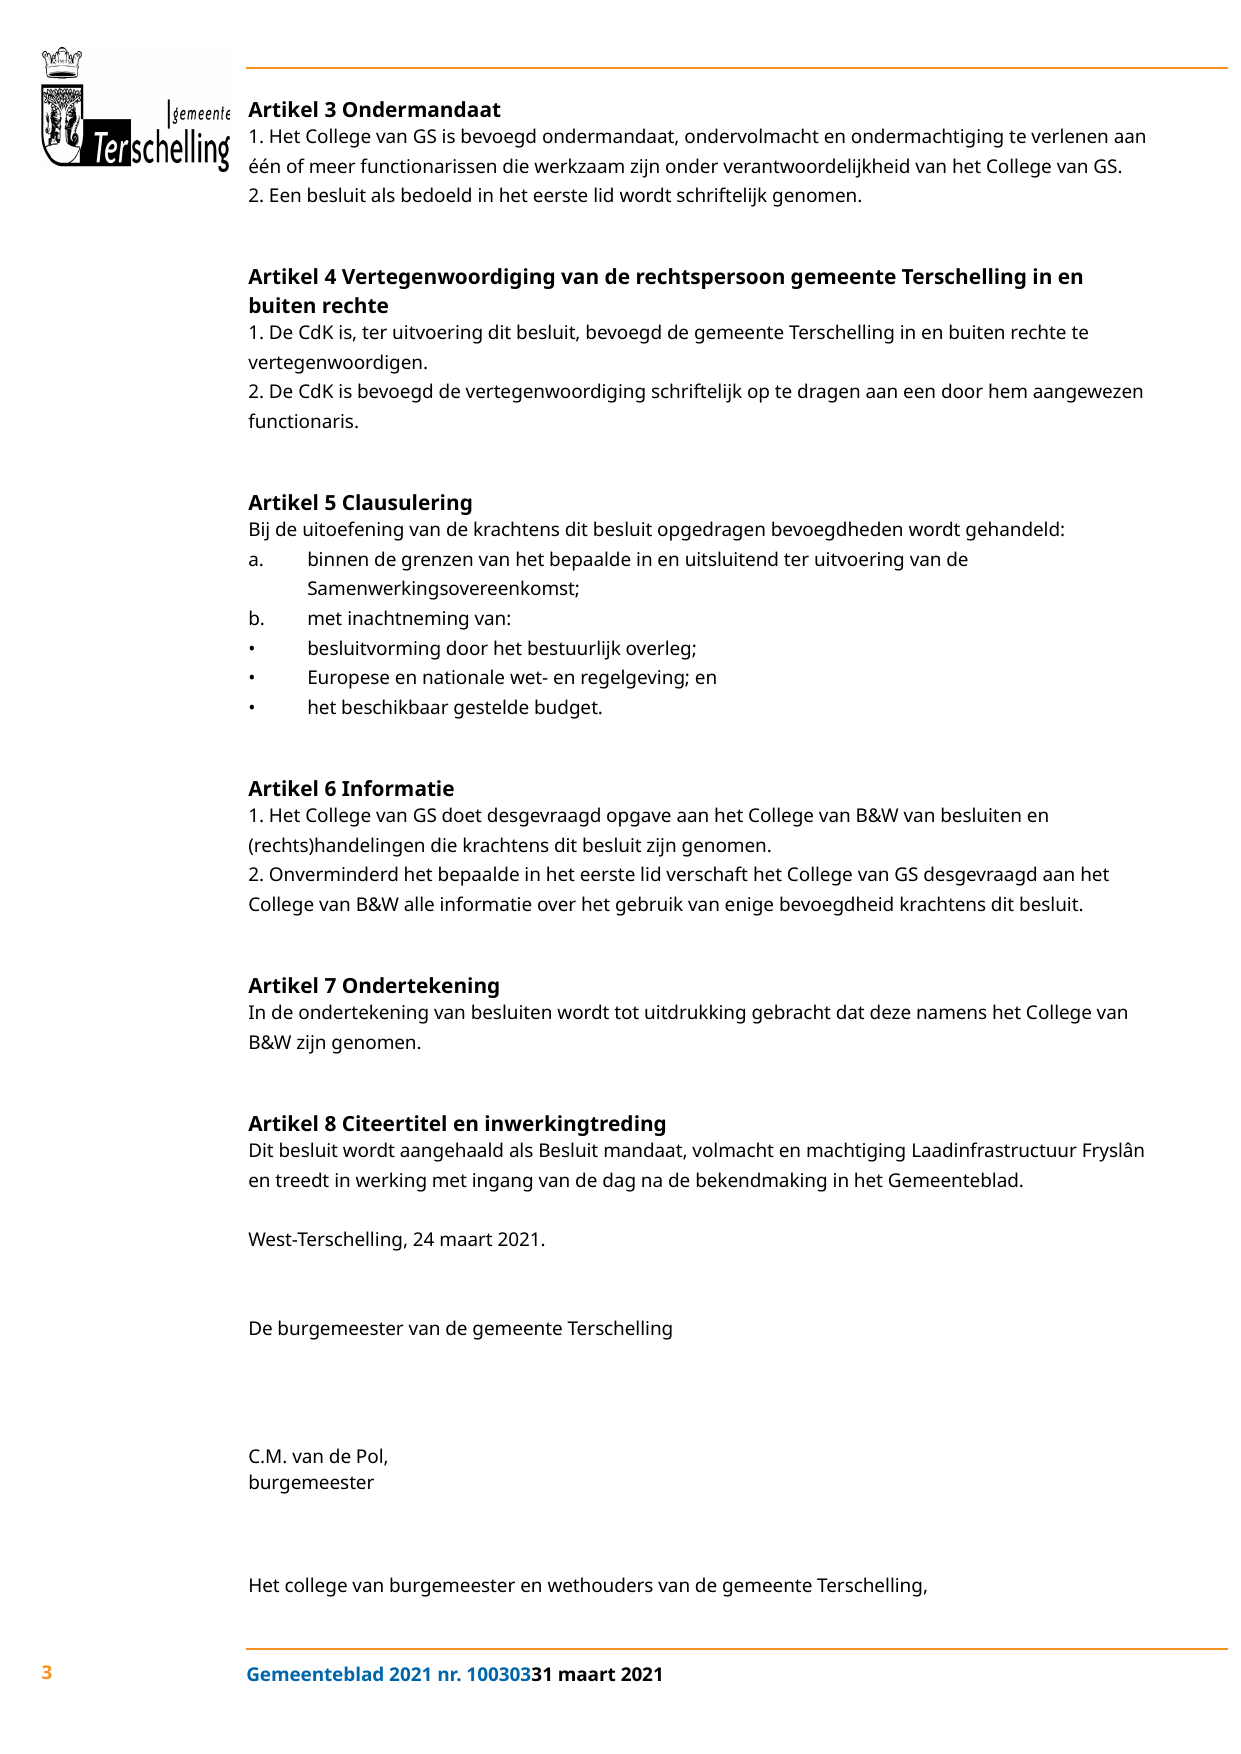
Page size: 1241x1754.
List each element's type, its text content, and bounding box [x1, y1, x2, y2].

text Dit besluit wordt aangehaald als Besluit mandaat, volmacht en machtiging Laadinfrastructuur Fryslân en treedt in werking met ingang van de dag na de bekendmaking in het Gemeenteblad. [248, 1138, 1152, 1193]
text C.M. van de Pol, [248, 1444, 1152, 1469]
text 2. De CdK is bevoegd de vertegenwoordiging schriftelijk op te dragen aan een door hem aangewezen functionaris. [248, 378, 1152, 434]
list het beschikbaar gestelde budget. [248, 694, 1152, 720]
text 1. Het College van GS is bevoegd ondermandaat, ondervolmacht en ondermachtiging te verlenen aan één of meer functionarissen die werkzaam zijn onder verantwoordelijkheid van het College van GS. [248, 123, 1152, 178]
text Artikel 3 Ondermandaat [248, 95, 1152, 123]
list met inachtneming van: [248, 605, 1152, 631]
list Europese en nationale wet- en regelgeving; en [248, 664, 1152, 690]
text burgemeester [248, 1469, 1152, 1495]
text 2. Een besluit als bedoeld in het eerste lid wordt schriftelijk genomen. [248, 182, 1152, 208]
text Artikel 6 Informatie [248, 774, 1152, 802]
text 1. Het College van GS doet desgevraagd opgave aan het College van B&W van besluiten en (rechts)handelingen die krachtens dit besluit zijn genomen. [248, 802, 1152, 858]
text Artikel 8 Citeertitel en inwerkingtreding [248, 1109, 1152, 1138]
text 2. Onverminderd het bepaalde in het eerste lid verschaft het College van GS desgevraagd aan het College van B&W alle informatie over het gebruik van enige bevoegdheid krachtens dit besluit. [248, 862, 1152, 917]
text Artikel 7 Ondertekening [248, 971, 1152, 999]
text Bij de uitoefening van de krachtens dit besluit opgedragen bevoegdheden wordt gehandeld: [248, 516, 1152, 542]
text In de ondertekening van besluiten wordt tot uitdrukking gebracht dat deze namens het College van B&W zijn genomen. [248, 999, 1152, 1055]
text West-Terschelling, 24 maart 2021. [248, 1226, 1152, 1252]
list binnen de grenzen van het bepaalde in en uitsluitend ter uitvoering van de Samenwerkingsovereenkomst; [248, 546, 1152, 601]
text 1. De CdK is, ter uitvoering dit besluit, bevoegd de gemeente Terschelling in en buiten rechte te vertegenwoordigen. [248, 319, 1152, 374]
picture [41, 47, 231, 172]
text De burgemeester van de gemeente Terschelling [248, 1315, 1152, 1341]
text Artikel 5 Clausulering [248, 488, 1152, 516]
list besluitvorming door het bestuurlijk overleg; [248, 635, 1152, 661]
text Artikel 4 Vertegenwoordiging van de rechtspersoon gemeente Terschelling in en buiten rechte [248, 262, 1152, 319]
text Het college van burgemeester en wethouders van de gemeente Terschelling, [248, 1572, 1152, 1598]
